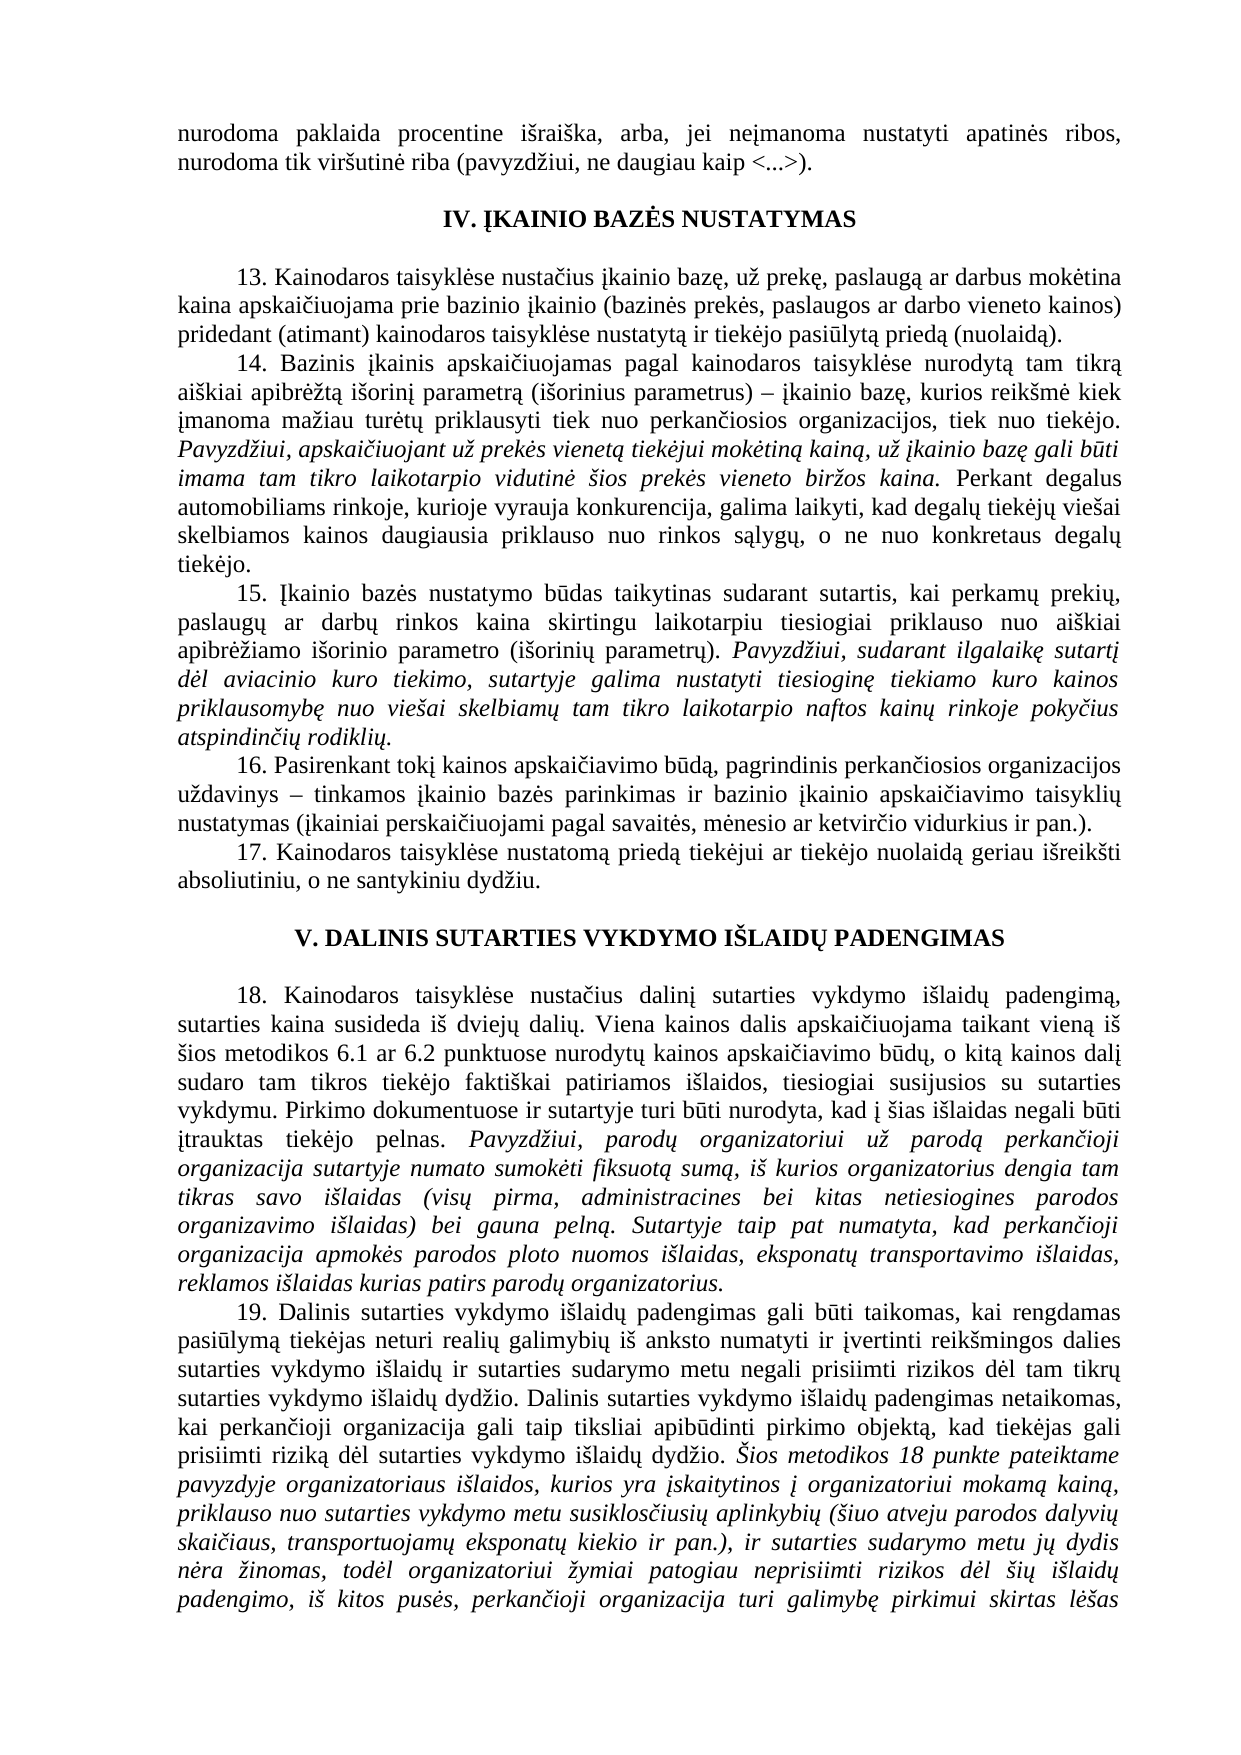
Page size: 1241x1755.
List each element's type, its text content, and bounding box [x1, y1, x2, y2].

text 15. Įkainio bazės nustatymo būdas taikytinas sudarant sutartis, kai perkamų prekių, paslaugų ar darbų rinkos kaina skirtingu laikotarpiu tiesiogiai priklauso nuo aiškiai apibrėžiamo išorinio parametro (išorinių parametrų). Pavyzdžiui, sudarant ilgalaikę sutartį dėl aviacinio kuro tiekimo, sutartyje galima nustatyti tiesioginę tiekiamo kuro kainos priklausomybę nuo viešai skelbiamų tam tikro laikotarpio naftos kainų rinkoje pokyčius atspindinčių rodiklių. [177, 578, 1122, 751]
text 17. Kainodaros taisyklėse nustatomą priedą tiekėjui ar tiekėjo nuolaidą geriau išreikšti absoliutiniu, o ne santykiniu dydžiu. [177, 837, 1122, 894]
text 13. Kainodaros taisyklėse nustačius įkainio bazę, už prekę, paslaugą ar darbus mokėtina kaina apskaičiuojama prie bazinio įkainio (bazinės prekės, paslaugos ar darbo vieneto kainos) pridedant (atimant) kainodaros taisyklėse nustatytą ir tiekėjo pasiūlytą priedą (nuolaidą). [177, 262, 1122, 348]
text 19. Dalinis sutarties vykdymo išlaidų padengimas gali būti taikomas, kai rengdamas pasiūlymą tiekėjas neturi realių galimybių iš anksto numatyti ir įvertinti reikšmingos dalies sutarties vykdymo išlaidų ir sutarties sudarymo metu negali prisiimti rizikos dėl tam tikrų sutarties vykdymo išlaidų dydžio. Dalinis sutarties vykdymo išlaidų padengimas netaikomas, kai perkančioji organizacija gali taip tiksliai apibūdinti pirkimo objektą, kad tiekėjas gali prisiimti riziką dėl sutarties vykdymo išlaidų dydžio. Šios metodikos 18 punkte pateiktame pavyzdyje organizatoriaus išlaidos, kurios yra įskaitytinos į organizatoriui mokamą kainą, priklauso nuo sutarties vykdymo metu susiklosčiusių aplinkybių (šiuo atveju parodos dalyvių skaičiaus, transportuojamų eksponatų kiekio ir pan.), ir sutarties sudarymo metu jų dydis nėra žinomas, todėl organizatoriui žymiai patogiau neprisiimti rizikos dėl šių išlaidų padengimo, iš kitos pusės, perkančioji organizacija turi galimybę pirkimui skirtas lėšas [177, 1297, 1122, 1613]
text 14. Bazinis įkainis apskaičiuojamas pagal kainodaros taisyklėse nurodytą tam tikrą aiškiai apibrėžtą išorinį parametrą (išorinius parametrus) – įkainio bazę, kurios reikšmė kiek įmanoma mažiau turėtų priklausyti tiek nuo perkančiosios organizacijos, tiek nuo tiekėjo. Pavyzdžiui, apskaičiuojant už prekės vienetą tiekėjui mokėtiną kainą, už įkainio bazę gali būti imama tam tikro laikotarpio vidutinė šios prekės vieneto biržos kaina. Perkant degalus automobiliams rinkoje, kurioje vyrauja konkurencija, galima laikyti, kad degalų tiekėjų viešai skelbiamos kainos daugiausia priklauso nuo rinkos sąlygų, o ne nuo konkretaus degalų tiekėjo. [177, 348, 1122, 578]
text 16. Pasirenkant tokį kainos apskaičiavimo būdą, pagrindinis perkančiosios organizacijos uždavinys – tinkamos įkainio bazės parinkimas ir bazinio įkainio apskaičiavimo taisyklių nustatymas (įkainiai perskaičiuojami pagal savaitės, mėnesio ar ketvirčio vidurkius ir pan.). [177, 751, 1122, 837]
text IV. įkainio bazės nustatymas [177, 204, 1122, 233]
text V. dalinis sutarties vykdymo išlaidų padengimas [177, 923, 1122, 952]
text 18. Kainodaros taisyklėse nustačius dalinį sutarties vykdymo išlaidų padengimą, sutarties kaina susideda iš dviejų dalių. Viena kainos dalis apskaičiuojama taikant vieną iš šios metodikos 6.1 ar 6.2 punktuose nurodytų kainos apskaičiavimo būdų, o kitą kainos dalį sudaro tam tikros tiekėjo faktiškai patiriamos išlaidos, tiesiogiai susijusios su sutarties vykdymu. Pirkimo dokumentuose ir sutartyje turi būti nurodyta, kad į šias išlaidas negali būti įtrauktas tiekėjo pelnas. Pavyzdžiui, parodų organizatoriui už parodą perkančioji organizacija sutartyje numato sumokėti fiksuotą sumą, iš kurios organizatorius dengia tam tikras savo išlaidas (visų pirma, administracines bei kitas netiesiogines parodos organizavimo išlaidas) bei gauna pelną. Sutartyje taip pat numatyta, kad perkančioji organizacija apmokės parodos ploto nuomos išlaidas, eksponatų transportavimo išlaidas, reklamos išlaidas kurias patirs parodų organizatorius. [177, 981, 1122, 1297]
text nurodoma paklaida procentine išraiška, arba, jei neįmanoma nustatyti apatinės ribos, nurodoma tik viršutinė riba (pavyzdžiui, ne daugiau kaip <...>). [177, 118, 1122, 176]
